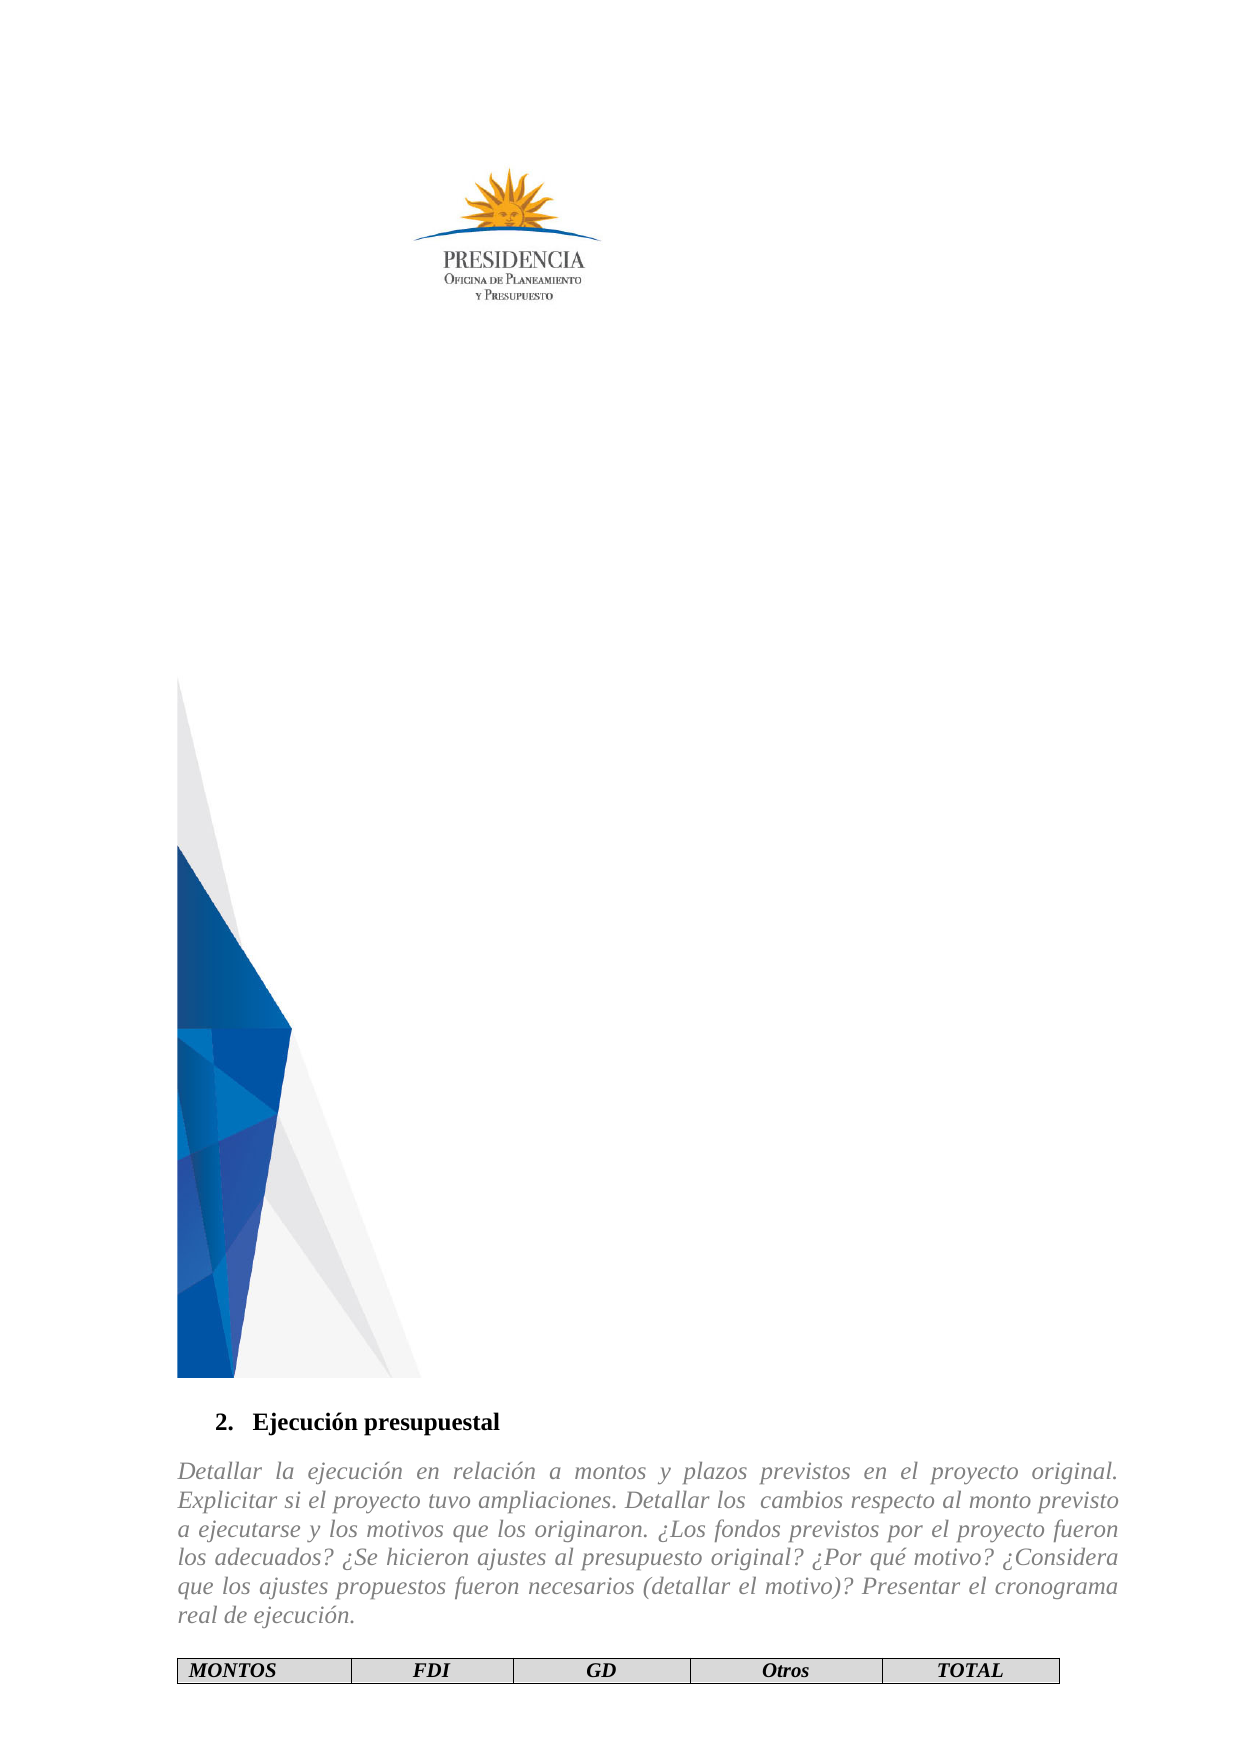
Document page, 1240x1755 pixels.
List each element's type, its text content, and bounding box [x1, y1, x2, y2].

table_header Otros [691, 1659, 882, 1682]
table_header FDI [352, 1659, 513, 1682]
table_header GD [514, 1659, 690, 1682]
text Detallar la ejecución en relación a montos y plazos previstos en el proyecto original. Explicitar si el proyecto tuvo ampliaciones. Detallar los cambios respecto al monto previsto a ejecutarse y los motivos que los originaron. ¿Los fondos previstos por el proyecto fueron los adecuados? ¿Se hicieron ajustes al presupuesto original? ¿Por qué motivo? ¿Considera que los ajustes propuestos fueron necesarios (detallar el motivo)? Presentar el cronograma real de ejecución. [177, 1456, 1122, 1629]
table_header TOTAL [883, 1659, 1059, 1682]
list Ejecución presupuestal [215, 1407, 1122, 1435]
table_header MONTOS [178, 1659, 351, 1682]
